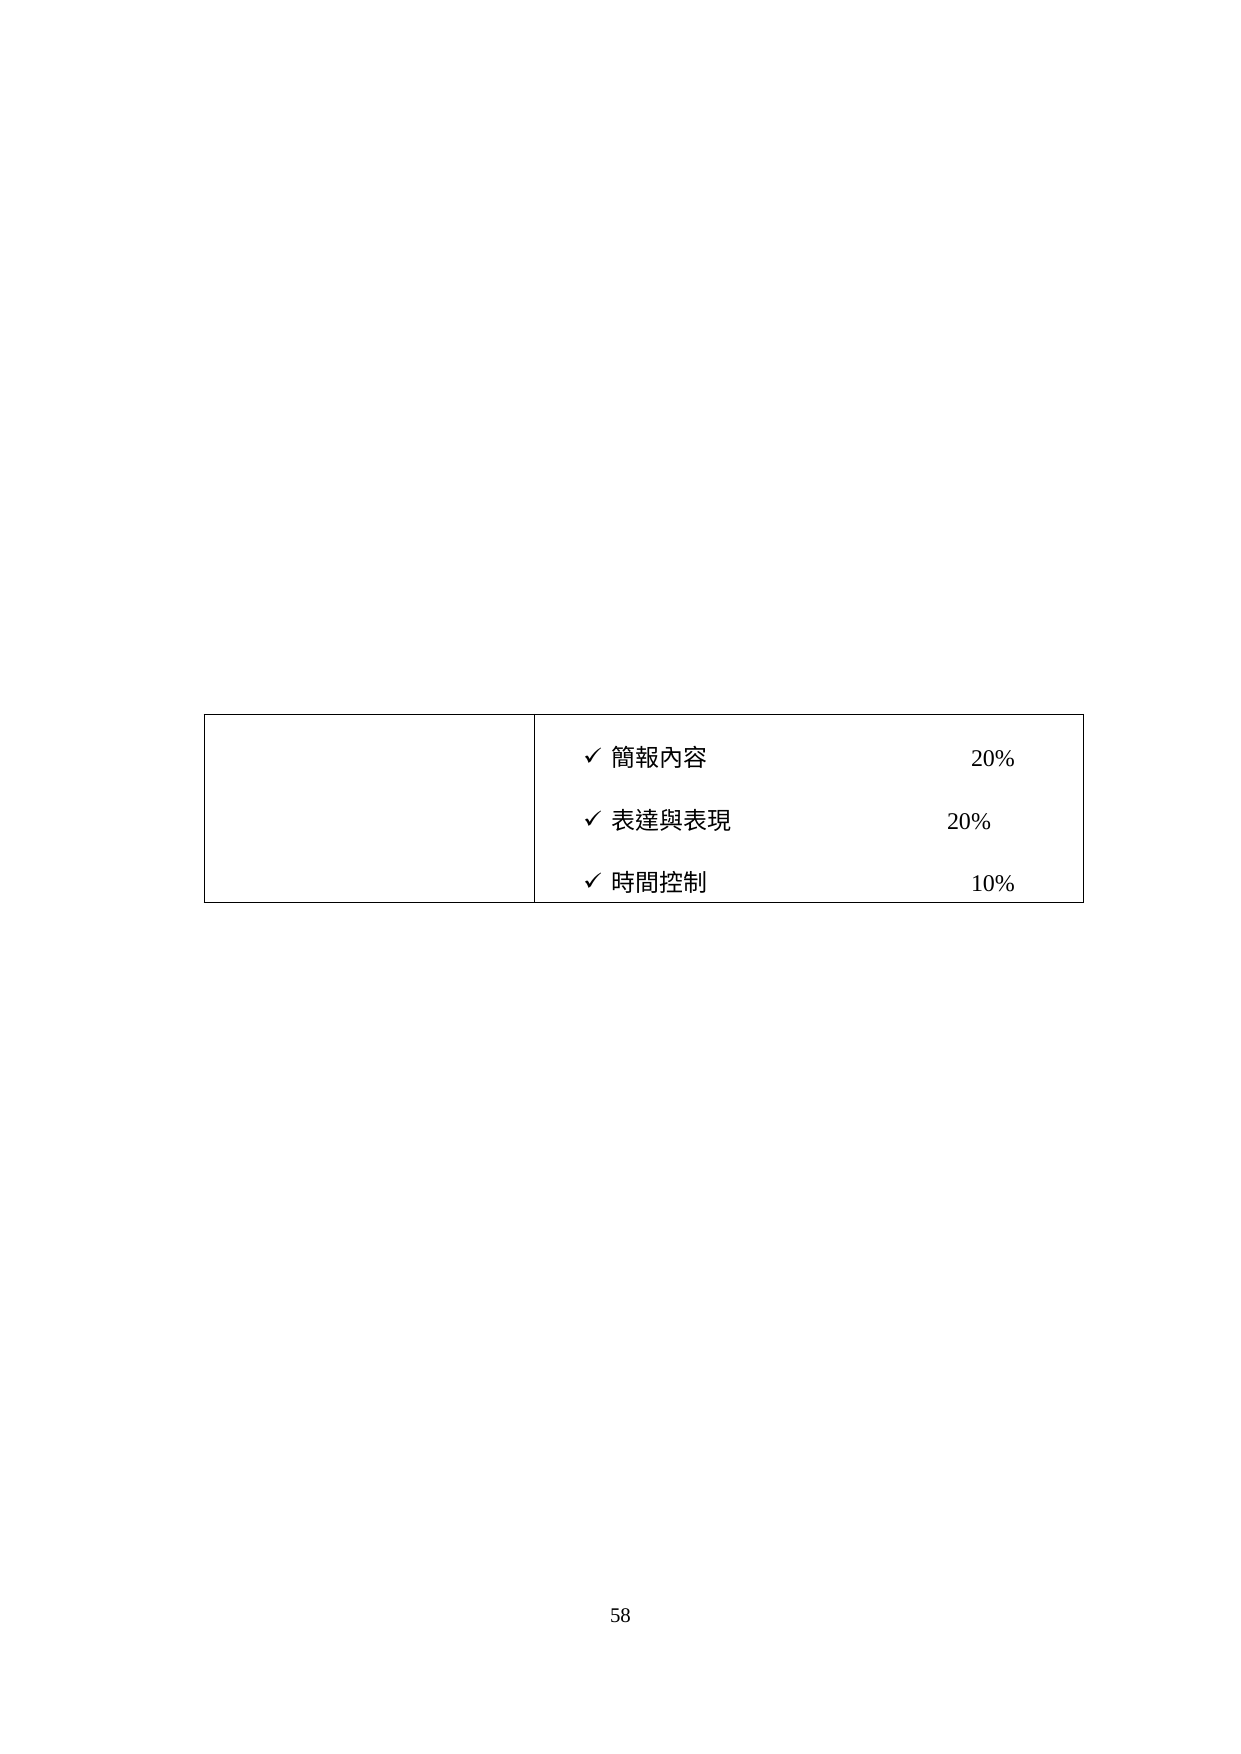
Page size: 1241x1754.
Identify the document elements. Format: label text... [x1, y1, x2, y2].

table_cell [205, 715, 534, 902]
table_cell 初賽（書面審查） 評審標準： 企劃書完整性 40% 可執行度 30% 創意度 30% 決賽（口頭簡報）： 評審標準： 書面審查成績 50% 簡報內容 20% 表達與表現 20% 時間控制 10% [535, 715, 1083, 902]
